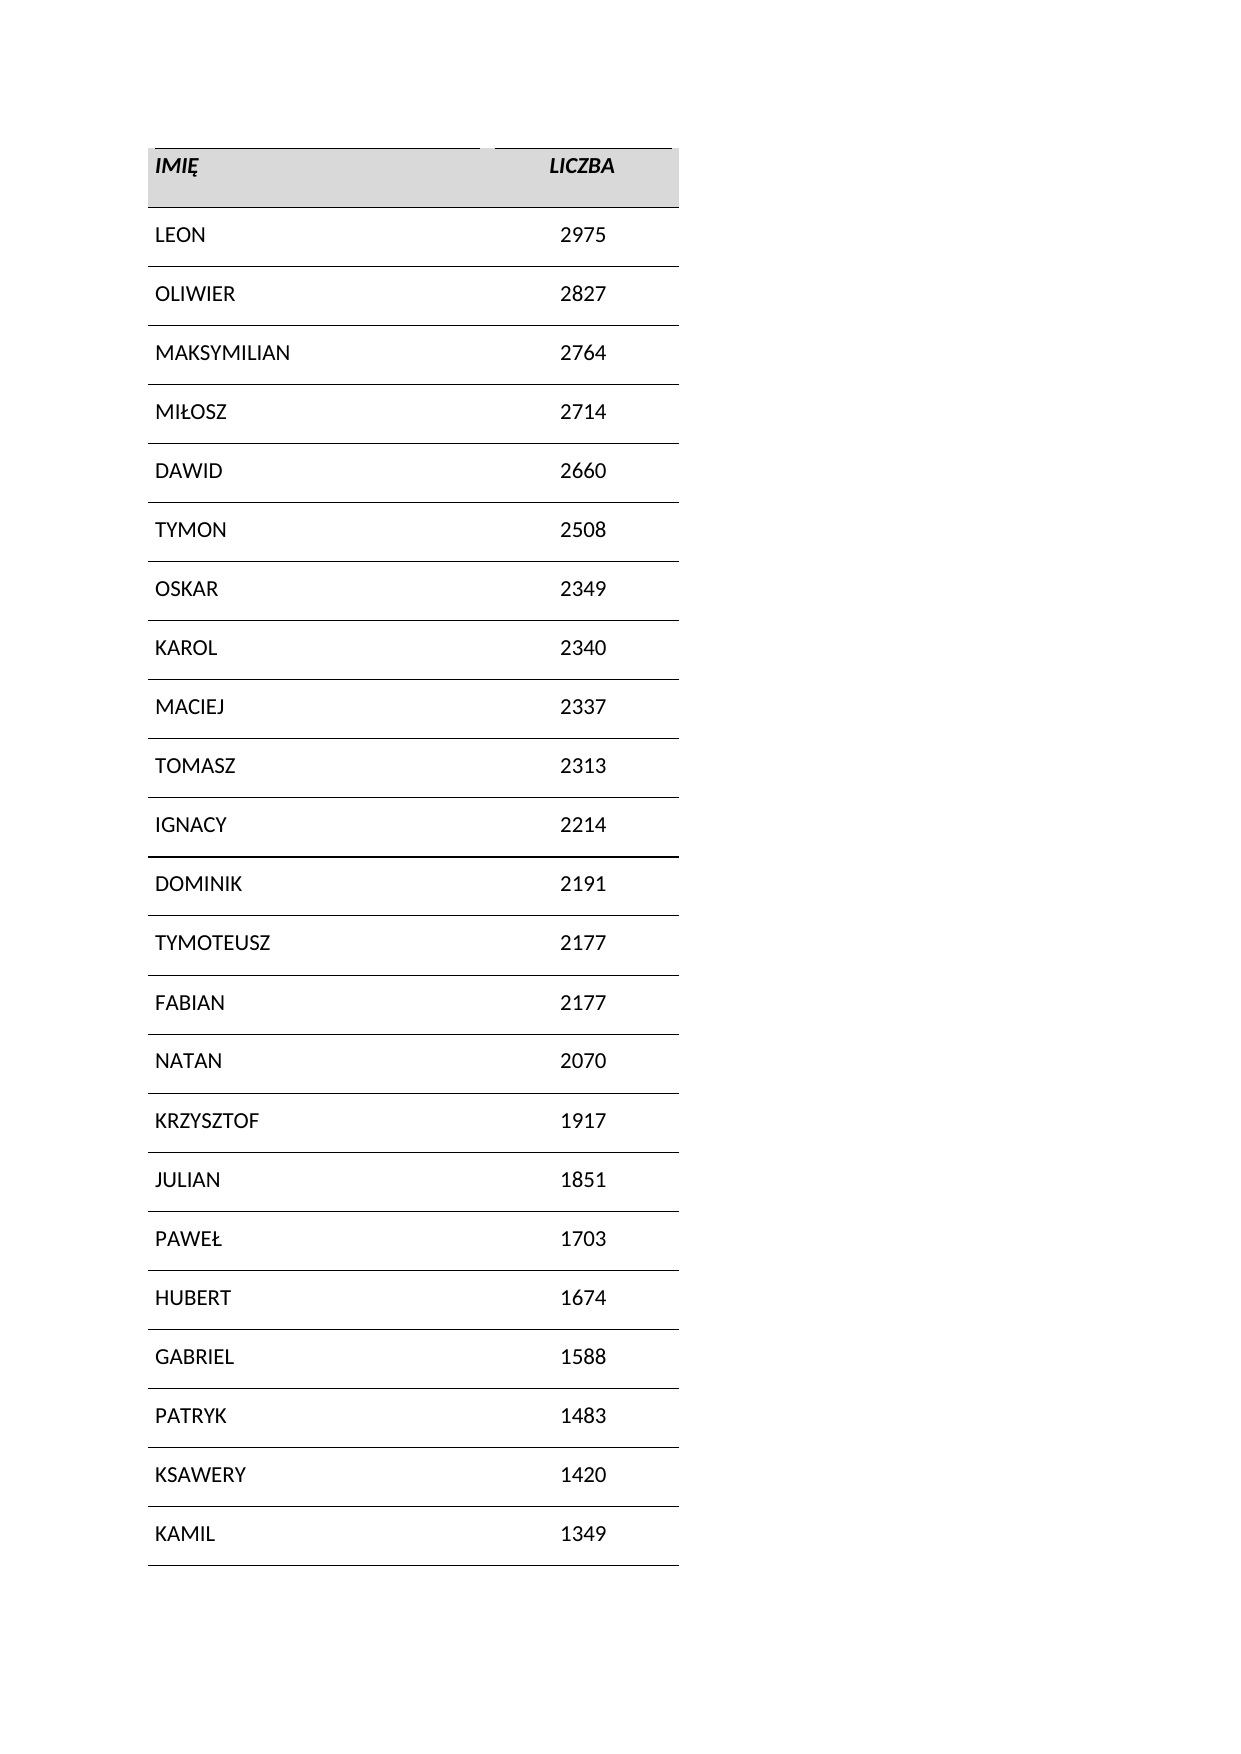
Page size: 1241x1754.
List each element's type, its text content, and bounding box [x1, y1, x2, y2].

table_cell 2764 [487, 326, 679, 384]
table_header IMIĘ [148, 148, 487, 207]
table_cell 2177 [487, 976, 679, 1033]
table_cell 2827 [487, 267, 679, 325]
table_cell JULIAN [148, 1153, 487, 1211]
table_cell 2214 [487, 798, 679, 856]
table_cell OSKAR [148, 562, 487, 620]
table_cell 1483 [487, 1389, 679, 1447]
table_cell 2313 [487, 739, 679, 797]
table_cell DOMINIK [148, 858, 487, 915]
table_cell 1851 [487, 1153, 679, 1211]
table_cell KAROL [148, 621, 487, 679]
table_cell 2660 [487, 444, 679, 502]
table_cell MIŁOSZ [148, 385, 487, 443]
table_cell LEON [148, 208, 487, 266]
table_cell 2337 [487, 680, 679, 738]
table_cell TOMASZ [148, 739, 487, 797]
table_cell 1917 [487, 1094, 679, 1152]
table_cell 2191 [487, 858, 679, 915]
table_cell KAMIL [148, 1507, 487, 1565]
table_cell IGNACY [148, 798, 487, 856]
table_cell TYMOTEUSZ [148, 916, 487, 974]
table_cell 1674 [487, 1271, 679, 1329]
table_cell MAKSYMILIAN [148, 326, 487, 384]
table_cell TYMON [148, 503, 487, 561]
table_cell MACIEJ [148, 680, 487, 738]
table_cell PATRYK [148, 1389, 487, 1447]
table_cell NATAN [148, 1035, 487, 1093]
table_cell 2508 [487, 503, 679, 561]
table_header LICZBA [487, 148, 679, 207]
table_cell FABIAN [148, 976, 487, 1033]
table_cell 1588 [487, 1330, 679, 1388]
table_cell GABRIEL [148, 1330, 487, 1388]
table_cell 2070 [487, 1035, 679, 1093]
table_cell KRZYSZTOF [148, 1094, 487, 1152]
table_cell KSAWERY [148, 1448, 487, 1506]
table_cell DAWID [148, 444, 487, 502]
table_cell 1703 [487, 1212, 679, 1270]
table_cell 2340 [487, 621, 679, 679]
table_cell HUBERT [148, 1271, 487, 1329]
table_cell PAWEŁ [148, 1212, 487, 1270]
table_cell OLIWIER [148, 267, 487, 325]
table_cell 1349 [487, 1507, 679, 1565]
table_cell 2177 [487, 916, 679, 974]
table_cell 2975 [487, 208, 679, 266]
table_cell 2714 [487, 385, 679, 443]
table_cell 1420 [487, 1448, 679, 1506]
table_cell 2349 [487, 562, 679, 620]
